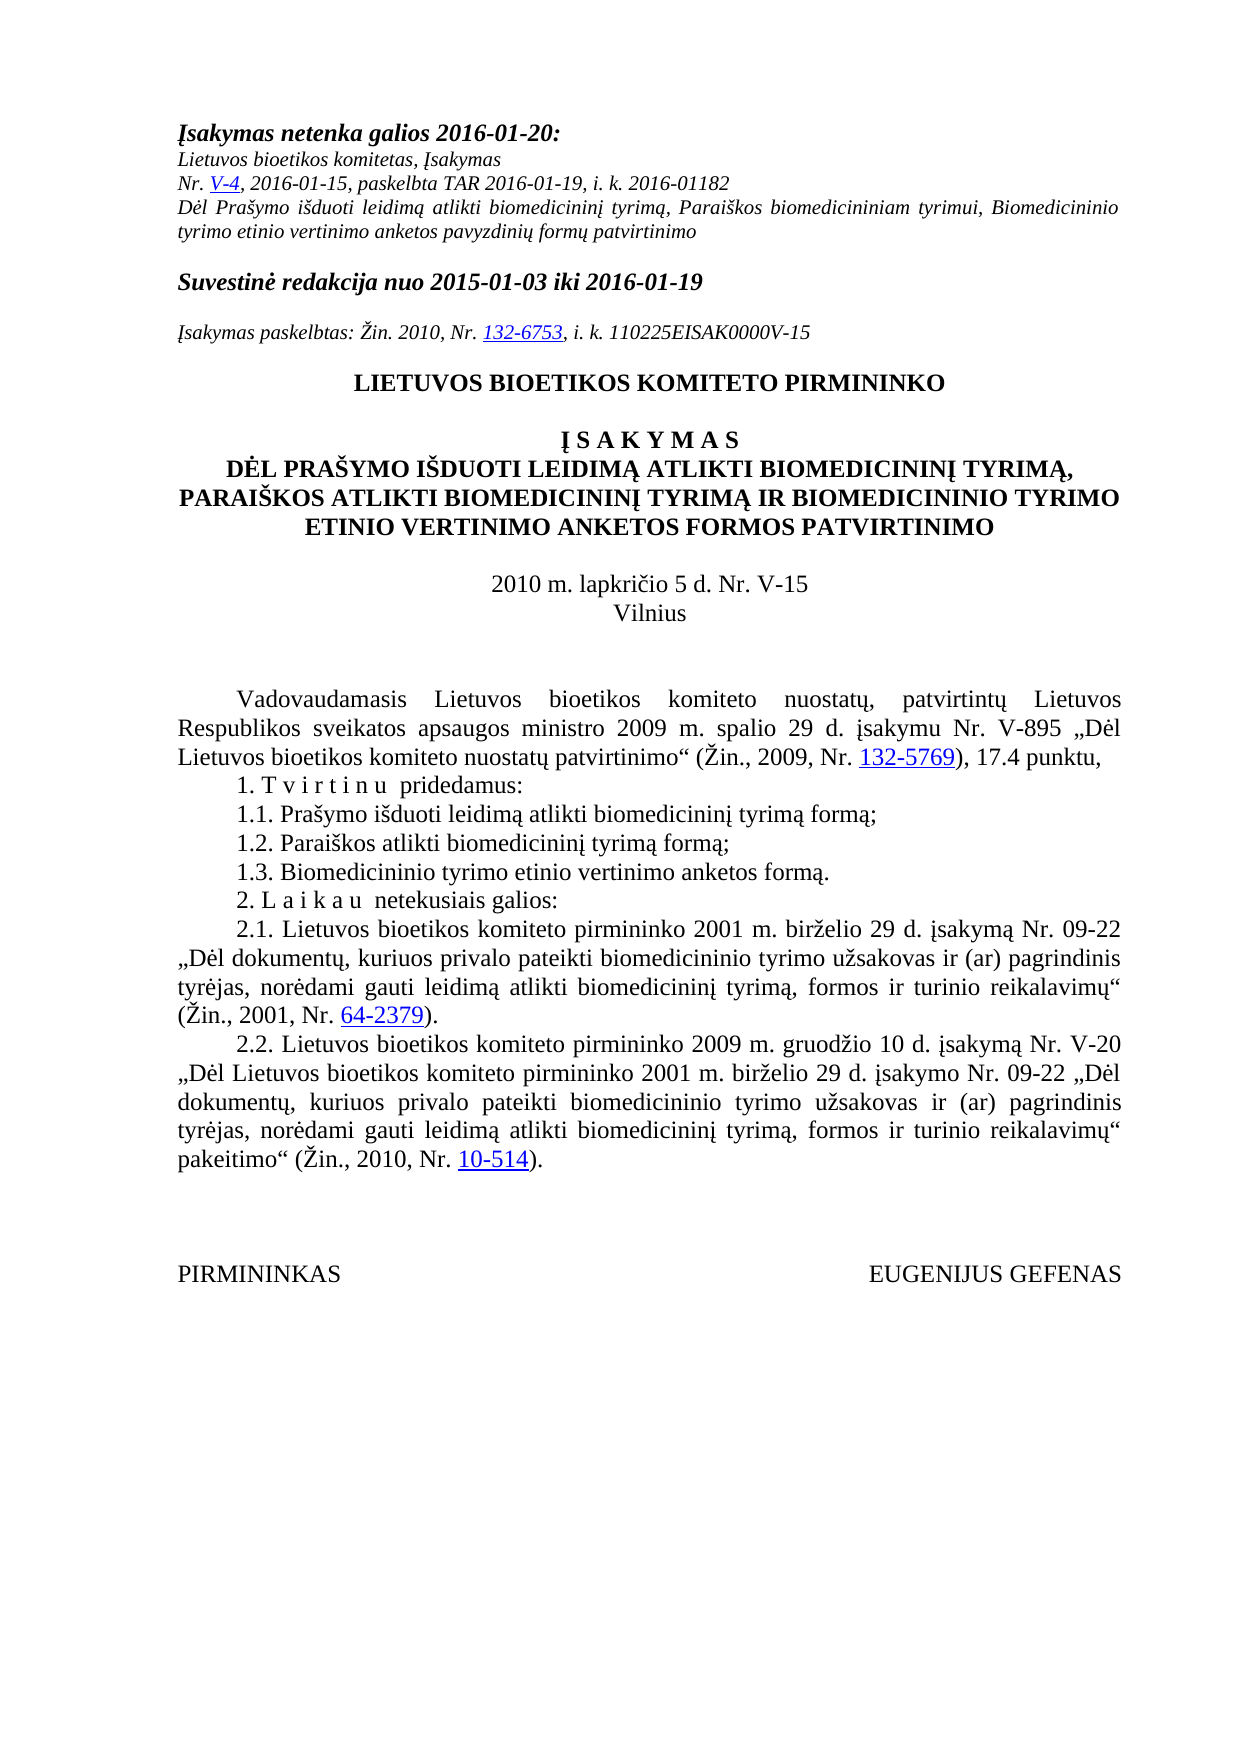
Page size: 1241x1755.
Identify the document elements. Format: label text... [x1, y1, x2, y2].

text 1.1. Prašymo išduoti leidimą atlikti biomedicininį tyrimą formą; [177, 799, 1122, 828]
text 1.3. Biomedicininio tyrimo etinio vertinimo anketos formą. [177, 857, 1122, 886]
text Įsakymas netenka galios 2016-01-20: [177, 118, 1122, 147]
text LIETUVOS BIOETIKOS KOMITETO PIRMININKO [177, 368, 1122, 397]
text 2.1. Lietuvos bioetikos komiteto pirmininko 2001 m. birželio 29 d. įsakymą Nr. 09-22 „Dėl dokumentų, kuriuos privalo pateikti biomedicininio tyrimo užsakovas ir (ar) pagrindinis tyrėjas, norėdami gauti leidimą atlikti biomedicininį tyrimą, formos ir turinio reikalavimų“ (Žin., 2001, Nr. 64-2379). [177, 914, 1122, 1029]
text Vilnius [177, 598, 1122, 627]
text 2.2. Lietuvos bioetikos komiteto pirmininko 2009 m. gruodžio 10 d. įsakymą Nr. V-20 „Dėl Lietuvos bioetikos komiteto pirmininko 2001 m. birželio 29 d. įsakymo Nr. 09-22 „Dėl dokumentų, kuriuos privalo pateikti biomedicininio tyrimo užsakovas ir (ar) pagrindinis tyrėjas, norėdami gauti leidimą atlikti biomedicininį tyrimą, formos ir turinio reikalavimų“ pakeitimo“ (Žin., 2010, Nr. 10-514). [177, 1029, 1122, 1173]
text 1. Tvirtinu pridedamus: [177, 771, 1122, 799]
text Lietuvos bioetikos komitetas, Įsakymas [177, 147, 1122, 171]
text 2010 m. lapkričio 5 d. Nr. V-15 [177, 569, 1122, 598]
text Dėl Prašymo išduoti leidimą atlikti biomedicininį tyrimą, Paraiškos biomedicininiam tyrimui, Biomedicininio tyrimo etinio vertinimo anketos pavyzdinių formų patvirtinimo [177, 195, 1122, 243]
text Vadovaudamasis Lietuvos bioetikos komiteto nuostatų, patvirtintų Lietuvos Respublikos sveikatos apsaugos ministro 2009 m. spalio 29 d. įsakymu Nr. V-895 „Dėl Lietuvos bioetikos komiteto nuostatų patvirtinimo“ (Žin., 2009, Nr. 132-5769), 17.4 punktu, [177, 684, 1122, 771]
text 2. Laikau netekusiais galios: [177, 886, 1122, 914]
text Pirmininkas Eugenijus Gefenas [177, 1259, 1122, 1288]
text Suvestinė redakcija nuo 2015-01-03 iki 2016-01-19 [177, 267, 1122, 296]
text 1.2. Paraiškos atlikti biomedicininį tyrimą formą; [177, 828, 1122, 857]
text DĖL PRAŠYMO IŠDUOTI LEIDIMĄ ATLIKTI BIOMEDICININĮ TYRIMĄ, PARAIŠKOS ATLIKTI BIOMEDICININĮ TYRIMĄ IR BIOMEDICININIO TYRIMO ETINIO VERTINIMO ANKETOS FORMOS PATVIRTINIMO [177, 454, 1122, 541]
text Nr. V-4, 2016-01-15, paskelbta TAR 2016-01-19, i. k. 2016-01182 [177, 171, 1122, 195]
text ĮSAKYMAS [177, 426, 1122, 454]
text Įsakymas paskelbtas: Žin. 2010, Nr. 132-6753, i. k. 110225EISAK0000V-15 [177, 320, 1122, 344]
